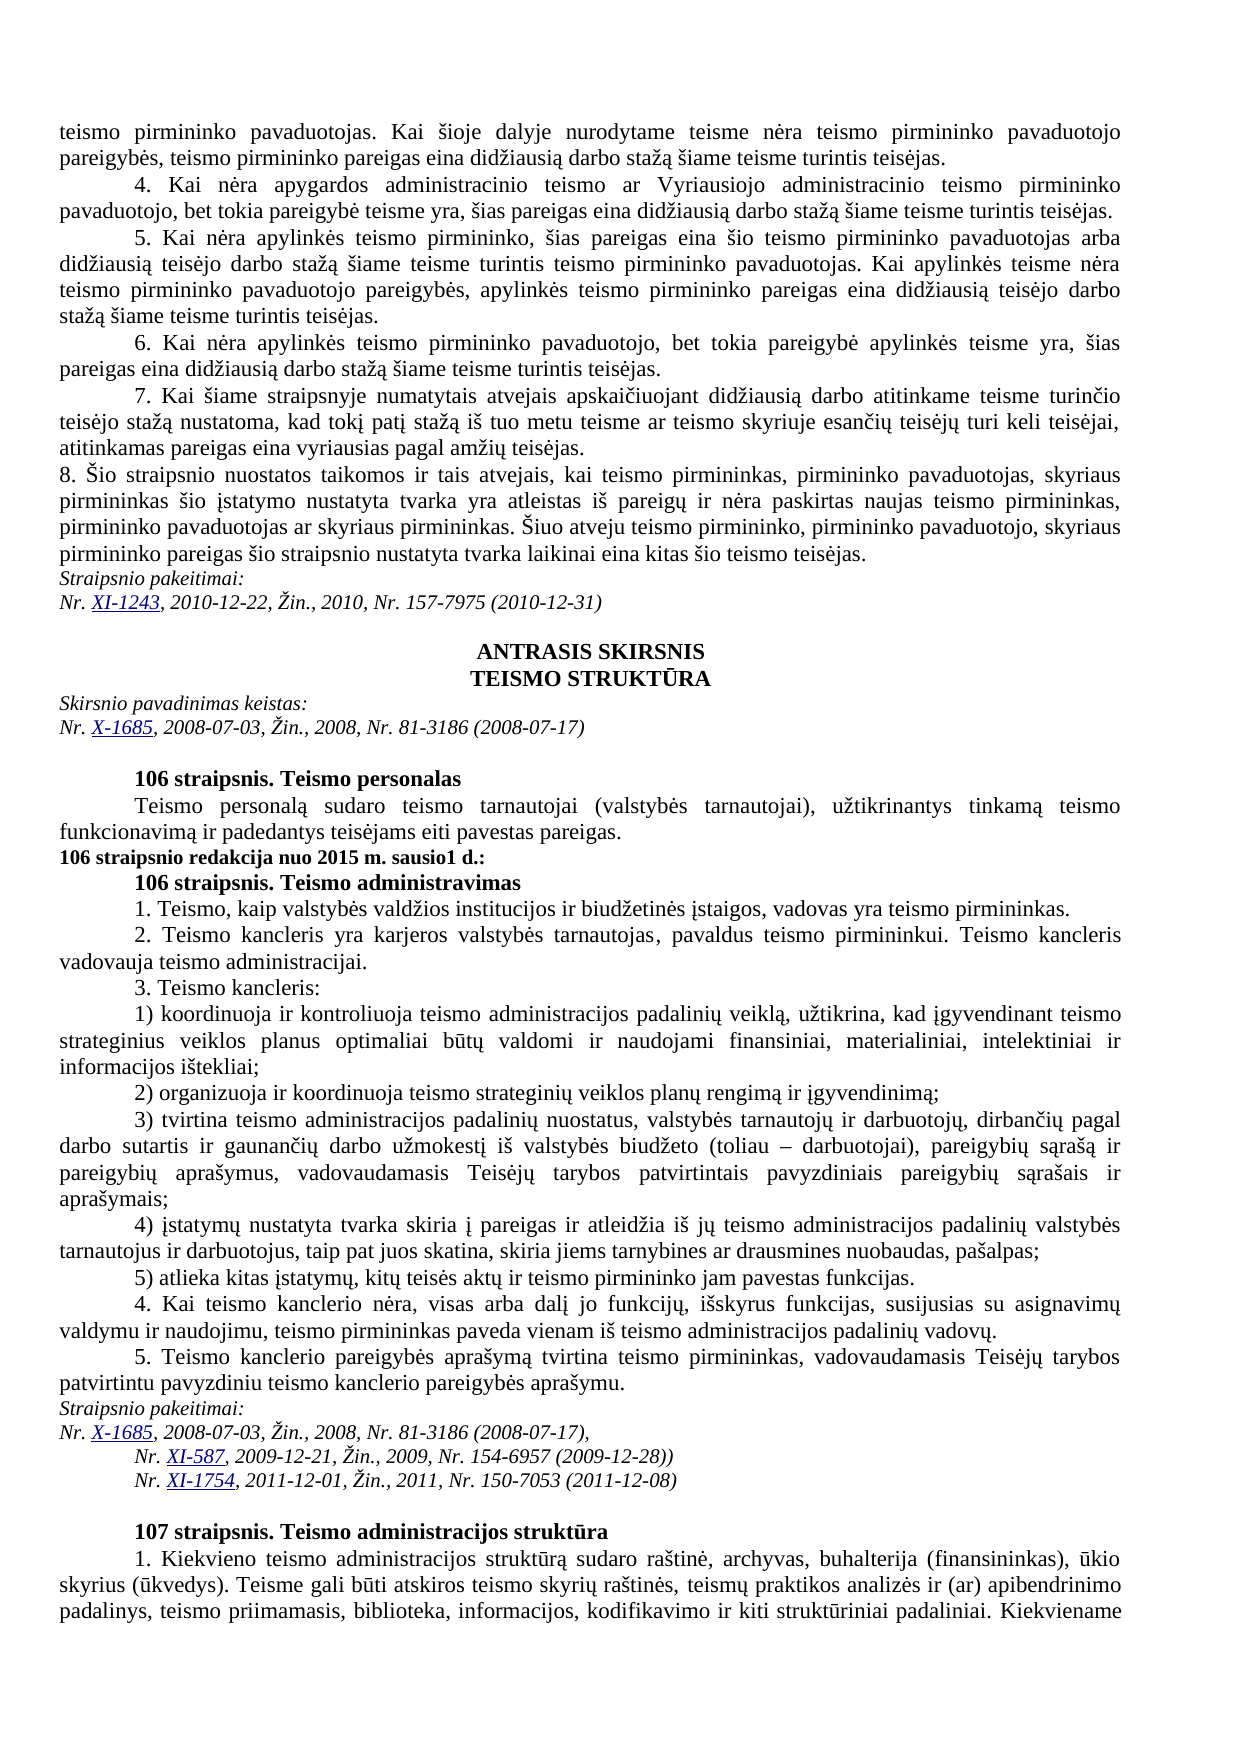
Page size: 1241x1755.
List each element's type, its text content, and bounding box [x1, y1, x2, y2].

text Teismo personalą sudaro teismo tarnautojai (valstybės tarnautojai), užtikrinantys tinkamą teismo funkcionavimą ir padedantys teisėjams eiti pavestas pareigas. [59, 792, 1122, 844]
text 106 straipsnis. Teismo administravimas [59, 869, 1122, 895]
text 6. Kai nėra apylinkės teismo pirmininko pavaduotojo, bet tokia pareigybė apylinkės teisme yra, šias pareigas eina didžiausią darbo stažą šiame teisme turintis teisėjas. [59, 329, 1122, 382]
text ANTRASIS SKIRSNIS [59, 638, 1122, 665]
text 2. Teismo kancleris yra karjeros valstybės tarnautojas, pavaldus teismo pirmininkui. Teismo kancleris vadovauja teismo administracijai. [59, 921, 1122, 974]
text 1. Kiekvieno teismo administracijos struktūrą sudaro raštinė, archyvas, buhalterija (finansininkas), ūkio skyrius (ūkvedys). Teisme gali būti atskiros teismo skyrių raštinės, teismų praktikos analizės ir (ar) apibendrinimo padalinys, teismo priimamasis, biblioteka, informacijos, kodifikavimo ir kiti struktūriniai padaliniai. Kiekviename [59, 1545, 1122, 1624]
text teismo pirmininko pavaduotojas. Kai šioje dalyje nurodytame teisme nėra teismo pirmininko pavaduotojo pareigybės, teismo pirmininko pareigas eina didžiausią darbo stažą šiame teisme turintis teisėjas. [59, 118, 1122, 171]
text 2) organizuoja ir koordinuoja teismo strateginių veiklos planų rengimą ir įgyvendinimą; [59, 1079, 1122, 1106]
text Straipsnio pakeitimai: [59, 1396, 1122, 1420]
text 106 straipsnio redakcija nuo 2015 m. sausio1 d.: [59, 844, 1122, 869]
text 106 straipsnis. Teismo personalas [59, 766, 1122, 792]
text TEISMO STRUKTŪRA [59, 665, 1122, 691]
text 7. Kai šiame straipsnyje numatytais atvejais apskaičiuojant didžiausią darbo atitinkame teisme turinčio teisėjo stažą nustatoma, kad tokį patį stažą iš tuo metu teisme ar teismo skyriuje esančių teisėjų turi keli teisėjai, atitinkamas pareigas eina vyriausias pagal amžių teisėjas. [59, 382, 1122, 461]
text Straipsnio pakeitimai: [59, 566, 1122, 590]
text Nr. XI-1243, 2010-12-22, Žin., 2010, Nr. 157-7975 (2010-12-31) [59, 590, 1122, 614]
text Skirsnio pavadinimas keistas: [59, 691, 1122, 715]
text 107 straipsnis. Teismo administracijos struktūra [59, 1518, 1122, 1545]
text 4. Kai teismo kanclerio nėra, visas arba dalį jo funkcijų, išskyrus funkcijas, susijusias su asignavimų valdymu ir naudojimu, teismo pirmininkas paveda vienam iš teismo administracijos padalinių vadovų. [59, 1290, 1122, 1343]
text Nr. X-1685, 2008-07-03, Žin., 2008, Nr. 81-3186 (2008-07-17) [59, 715, 1122, 739]
text Nr. X-1685, 2008-07-03, Žin., 2008, Nr. 81-3186 (2008-07-17), [59, 1420, 1122, 1444]
text 3. Teismo kancleris: [59, 974, 1122, 1000]
text 5) atlieka kitas įstatymų, kitų teisės aktų ir teismo pirmininko jam pavestas funkcijas. [59, 1264, 1122, 1290]
text 4) įstatymų nustatyta tvarka skiria į pareigas ir atleidžia iš jų teismo administracijos padalinių valstybės tarnautojus ir darbuotojus, taip pat juos skatina, skiria jiems tarnybines ar drausmines nuobaudas, pašalpas; [59, 1211, 1122, 1264]
text Nr. XI-1754, 2011-12-01, Žin., 2011, Nr. 150-7053 (2011-12-08) [134, 1468, 1122, 1492]
text 5. Kai nėra apylinkės teismo pirmininko, šias pareigas eina šio teismo pirmininko pavaduotojas arba didžiausią teisėjo darbo stažą šiame teisme turintis teismo pirmininko pavaduotojas. Kai apylinkės teisme nėra teismo pirmininko pavaduotojo pareigybės, apylinkės teismo pirmininko pareigas eina didžiausią teisėjo darbo stažą šiame teisme turintis teisėjas. [59, 223, 1122, 329]
text 3) tvirtina teismo administracijos padalinių nuostatus, valstybės tarnautojų ir darbuotojų, dirbančių pagal darbo sutartis ir gaunančių darbo užmokestį iš valstybės biudžeto (toliau – darbuotojai), pareigybių sąrašą ir pareigybių aprašymus, vadovaudamasis Teisėjų tarybos patvirtintais pavyzdiniais pareigybių sąrašais ir aprašymais; [59, 1106, 1122, 1211]
text 5. Teismo kanclerio pareigybės aprašymą tvirtina teismo pirmininkas, vadovaudamasis Teisėjų tarybos patvirtintu pavyzdiniu teismo kanclerio pareigybės aprašymu. [59, 1343, 1122, 1396]
text 8. Šio straipsnio nuostatos taikomos ir tais atvejais, kai teismo pirmininkas, pirmininko pavaduotojas, skyriaus pirmininkas šio įstatymo nustatyta tvarka yra atleistas iš pareigų ir nėra paskirtas naujas teismo pirmininkas, pirmininko pavaduotojas ar skyriaus pirmininkas. Šiuo atveju teismo pirmininko, pirmininko pavaduotojo, skyriaus pirmininko pareigas šio straipsnio nustatyta tvarka laikinai eina kitas šio teismo teisėjas. [59, 461, 1122, 566]
text 1) koordinuoja ir kontroliuoja teismo administracijos padalinių veiklą, užtikrina, kad įgyvendinant teismo strateginius veiklos planus optimaliai būtų valdomi ir naudojami finansiniai, materialiniai, intelektiniai ir informacijos ištekliai; [59, 1000, 1122, 1079]
text 4. Kai nėra apygardos administracinio teismo ar Vyriausiojo administracinio teismo pirmininko pavaduotojo, bet tokia pareigybė teisme yra, šias pareigas eina didžiausią darbo stažą šiame teisme turintis teisėjas. [59, 171, 1122, 223]
text 1. Teismo, kaip valstybės valdžios institucijos ir biudžetinės įstaigos, vadovas yra teismo pirmininkas. [59, 895, 1122, 921]
text Nr. XI-587, 2009-12-21, Žin., 2009, Nr. 154-6957 (2009-12-28)) [134, 1444, 1122, 1468]
